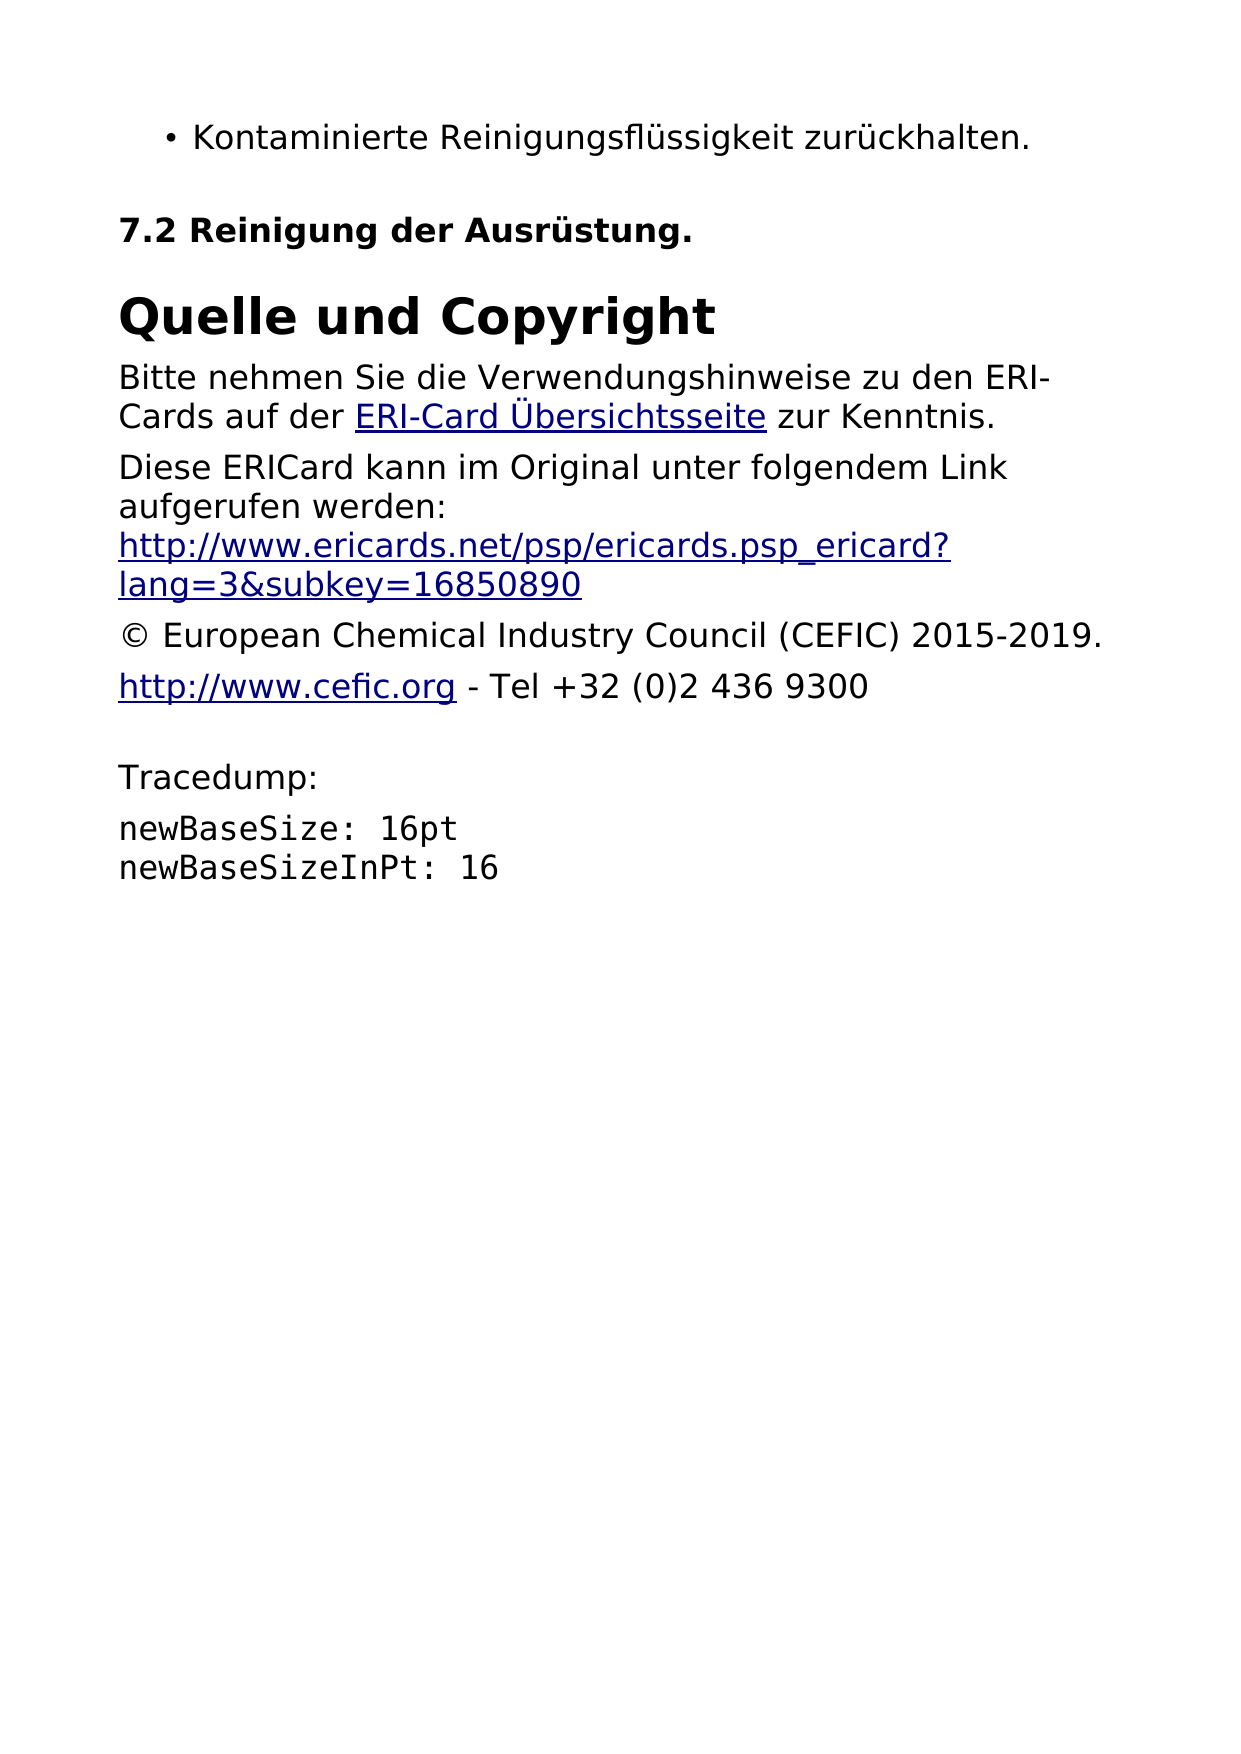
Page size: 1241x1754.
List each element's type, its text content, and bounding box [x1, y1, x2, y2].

subtitle 7.2 Reinigung der Ausrüstung. [118, 211, 1122, 250]
text http://www.cefic.org - Tel +32 (0)2 436 9300 [118, 668, 1122, 707]
subtitle Quelle und Copyright [118, 288, 1122, 346]
text Tracedump: [118, 719, 1122, 797]
text Bitte nehmen Sie die Verwendungshinweise zu den ERI-Cards auf der ERI-Card Übersichtsseite zur Kenntnis. [118, 358, 1122, 436]
text newBaseSize: 16pt newBaseSizeInPt: 16 [118, 809, 1122, 887]
list Kontaminierte Reinigungsflüssigkeit zurückhalten. [177, 118, 1122, 157]
text © European Chemical Industry Council (CEFIC) 2015-2019. [118, 617, 1122, 656]
text Diese ERICard kann im Original unter folgendem Link aufgerufen werden: http://www.ericards.net/psp/ericards.psp_ericard?lang=3&subkey=16850890 [118, 449, 1122, 604]
